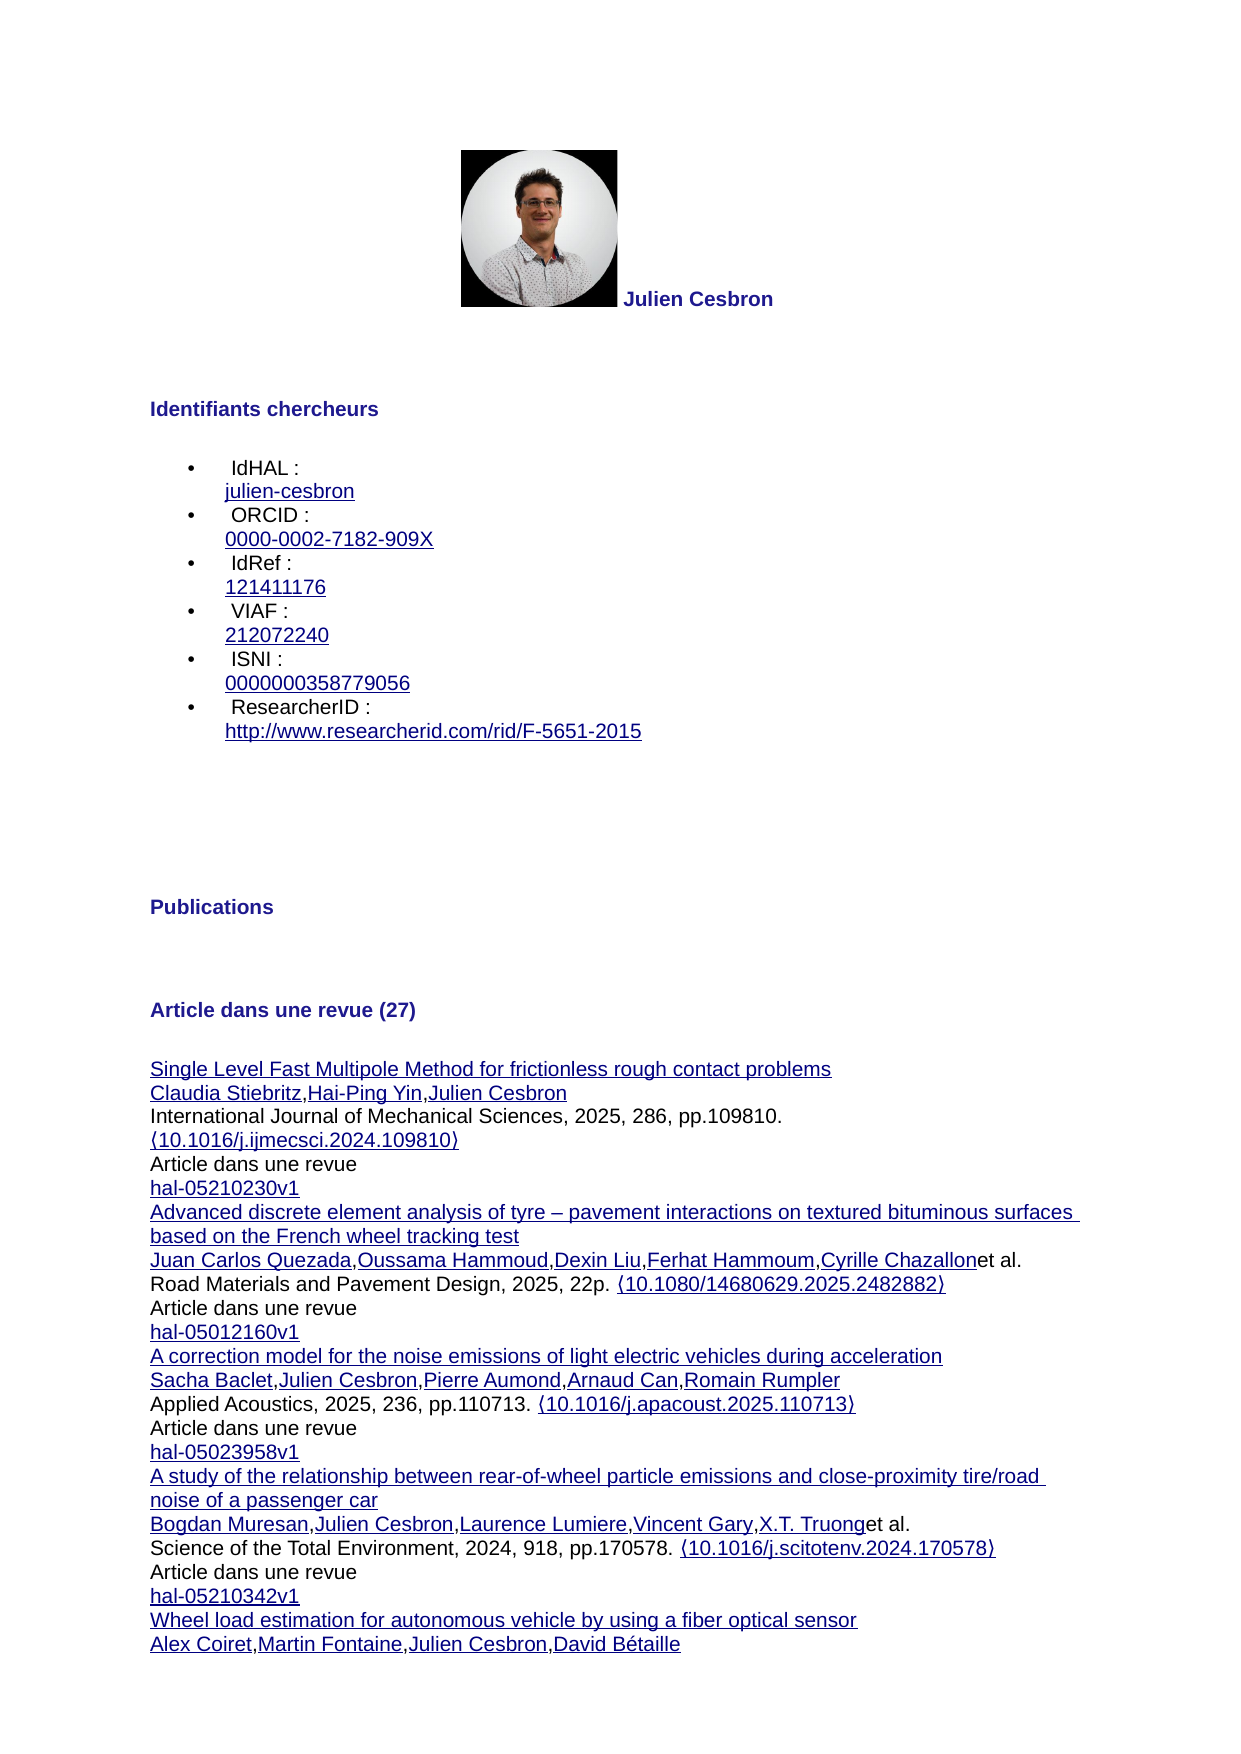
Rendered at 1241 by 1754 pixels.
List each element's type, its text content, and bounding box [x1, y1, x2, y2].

list ORCID : [187, 503, 1090, 527]
subtitle Julien Cesbron [150, 150, 1090, 311]
list IdHAL : [187, 455, 1090, 479]
list VIAF : [187, 599, 1090, 623]
list ResearcherID : [187, 695, 1090, 719]
subtitle Article dans une revue (27) [150, 998, 1090, 1022]
list http://www.researcherid.com/rid/F-5651-2015 [187, 719, 1090, 743]
subtitle Identifiants chercheurs [150, 397, 1090, 421]
subtitle Publications [150, 895, 1090, 919]
list IdRef : [187, 551, 1090, 575]
table_header Single Level Fast Multipole Method for frictionless rough contact problems Claudia Stiebritz,Hai-Ping Yin,Julien Cesbron International Journal of Mechanical Sciences, 2025, 286, pp.109810. ⟨10.1016/j.ijmecsci.2024.109810⟩ Article dans une revue hal-05210230v1 [150, 1056, 1090, 1200]
table_cell A study of the relationship between rear-of-wheel particle emissions and close-proximity tire/road noise of a passenger car Bogdan Muresan,Julien Cesbron,Laurence Lumiere,Vincent Gary,X.T. Truonget al. Science of the Total Environment, 2024, 918, pp.170578. ⟨10.1016/j.scitotenv.2024.170578⟩ Article dans une revue hal-05210342v1 [150, 1464, 1090, 1607]
picture [461, 150, 618, 307]
list julien-cesbron [187, 479, 1090, 503]
list ISNI : [187, 647, 1090, 671]
table_cell Advanced discrete element analysis of tyre – pavement interactions on textured bituminous surfaces based on the French wheel tracking test Juan Carlos Quezada,Oussama Hammoud,Dexin Liu,Ferhat Hammoum,Cyrille Chazallonet al. Road Materials and Pavement Design, 2025, 22p. ⟨10.1080/14680629.2025.2482882⟩ Article dans une revue hal-05012160v1 [150, 1200, 1090, 1344]
list 121411176 [187, 575, 1090, 599]
table_cell Wheel load estimation for autonomous vehicle by using a fiber optical sensor Alex Coiret,Martin Fontaine,Julien Cesbron,David Bétaille [150, 1608, 1090, 1655]
list 0000000358779056 [187, 671, 1090, 695]
list 212072240 [187, 623, 1090, 647]
table_cell A correction model for the noise emissions of light electric vehicles during acceleration Sacha Baclet,Julien Cesbron,Pierre Aumond,Arnaud Can,Romain Rumpler Applied Acoustics, 2025, 236, pp.110713. ⟨10.1016/j.apacoust.2025.110713⟩ Article dans une revue hal-05023958v1 [150, 1344, 1090, 1464]
list 0000-0002-7182-909X [187, 527, 1090, 551]
